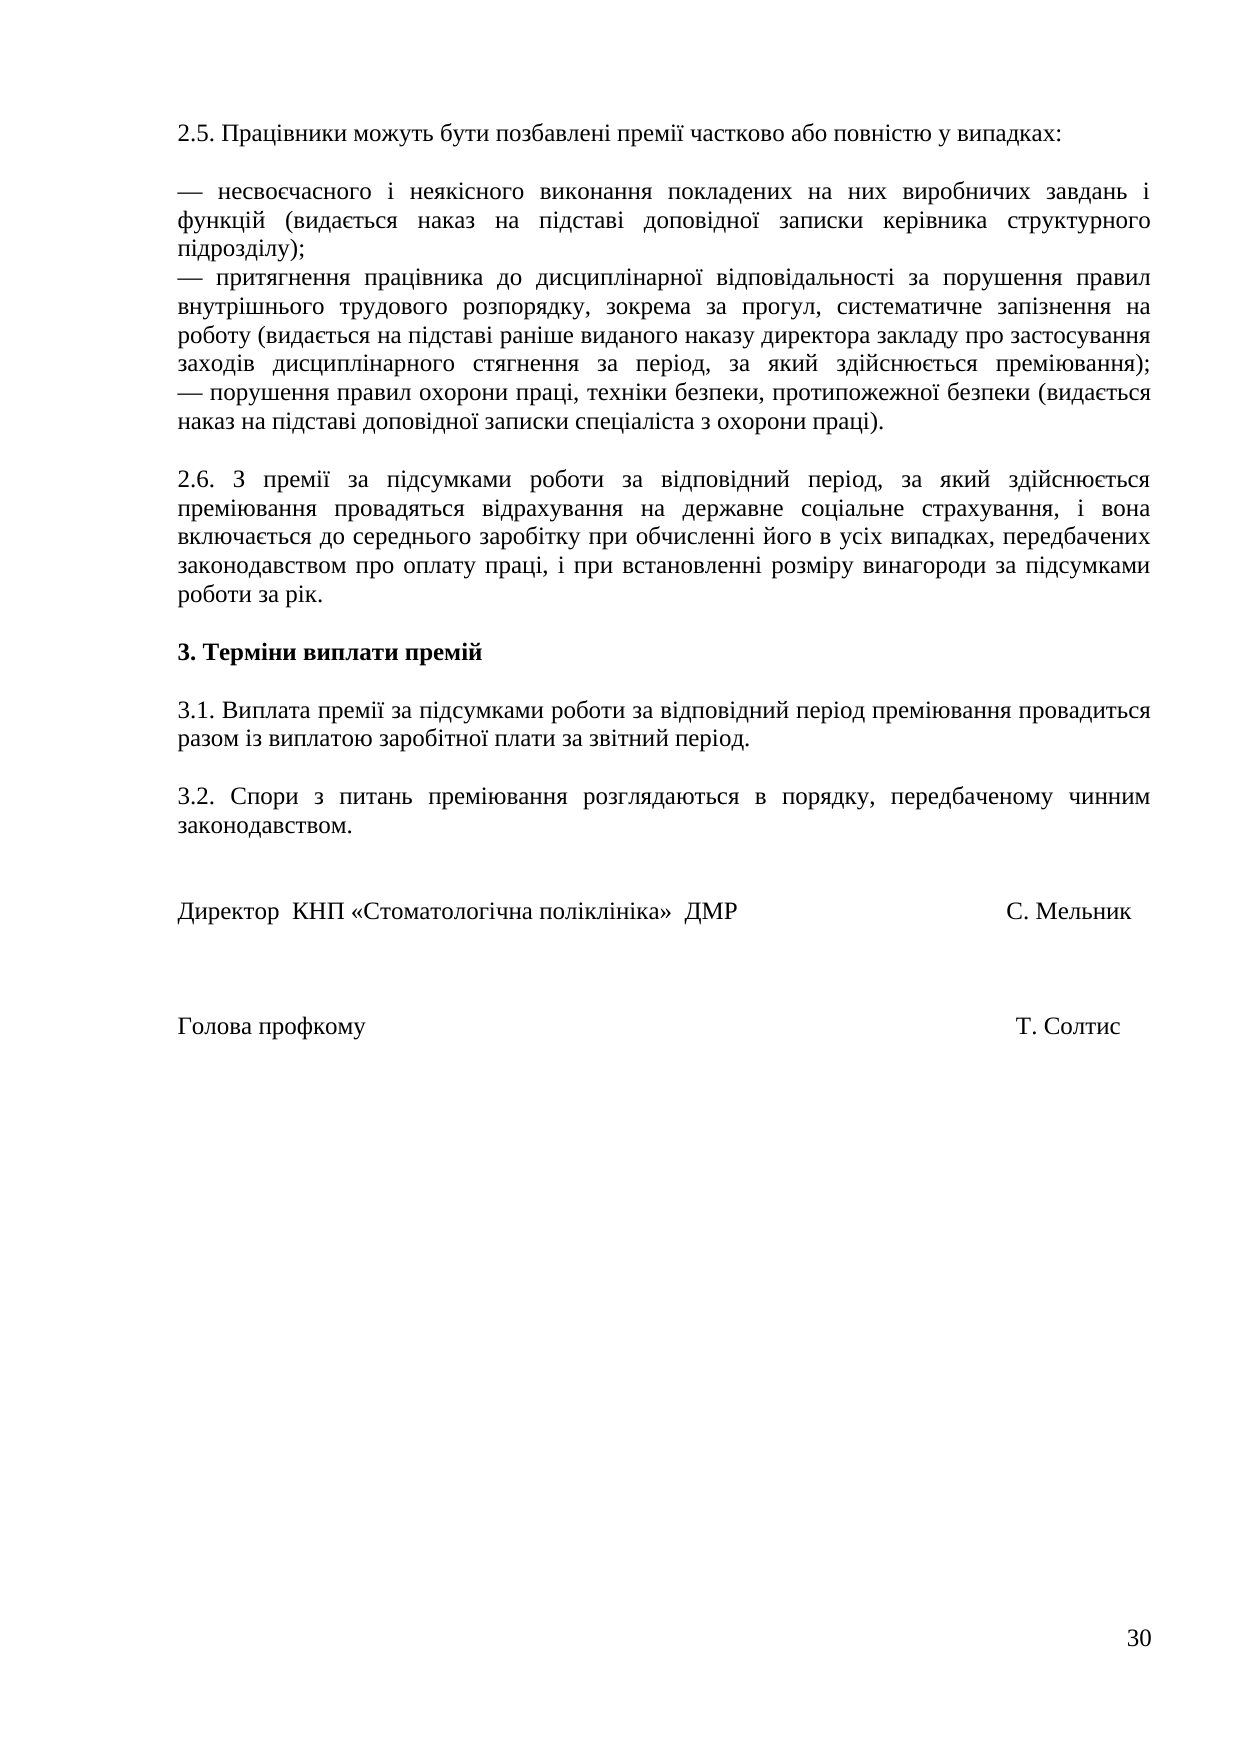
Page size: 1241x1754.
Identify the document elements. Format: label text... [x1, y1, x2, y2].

text 3.1. Виплата премії за підсумками роботи за відповідний період преміювання провадиться разом із виплатою заробітної плати за звітний період. [177, 695, 1152, 752]
text Голова профкому Т. Солтис [177, 1011, 1152, 1040]
text — несвоєчасного і неякісного виконання покладених на них виробничих завдань і функцій (видається наказ на підставі доповідної записки керівника структурного підрозділу); — притягнення працівника до дисциплінарної відповідальності за порушення правил внутрішнього трудового розпорядку, зокрема за прогул, систематичне запізнення на роботу (видається на підставі раніше виданого наказу директора закладу про застосування заходів дисциплінарного стягнення за період, за який здійснюється преміювання); — порушення правил охорони праці, техніки безпеки, протипожежної безпеки (видається наказ на підставі доповідної записки спеціаліста з охорони праці). [177, 176, 1152, 435]
text 2.5. Працівники можуть бути позбавлені премії частково або повністю у випадках: [177, 118, 1152, 147]
text Директор КНП «Стоматологічна поліклініка» ДМР С. Мельник [177, 896, 1152, 925]
text 3.2. Спори з питань преміювання розглядаються в порядку, передбаченому чинним законодавством. [177, 781, 1152, 839]
text 2.6. З премії за підсумками роботи за відповідний період, за який здійснюється преміювання провадяться відрахування на державне соціальне страхування, і вона включається до середнього заробітку при обчисленні його в усіх випадках, передбачених законодавством про оплату праці, і при встановленні розміру винагороди за підсумками роботи за рік. [177, 464, 1152, 608]
text 3. Терміни виплати премій [177, 637, 1152, 666]
